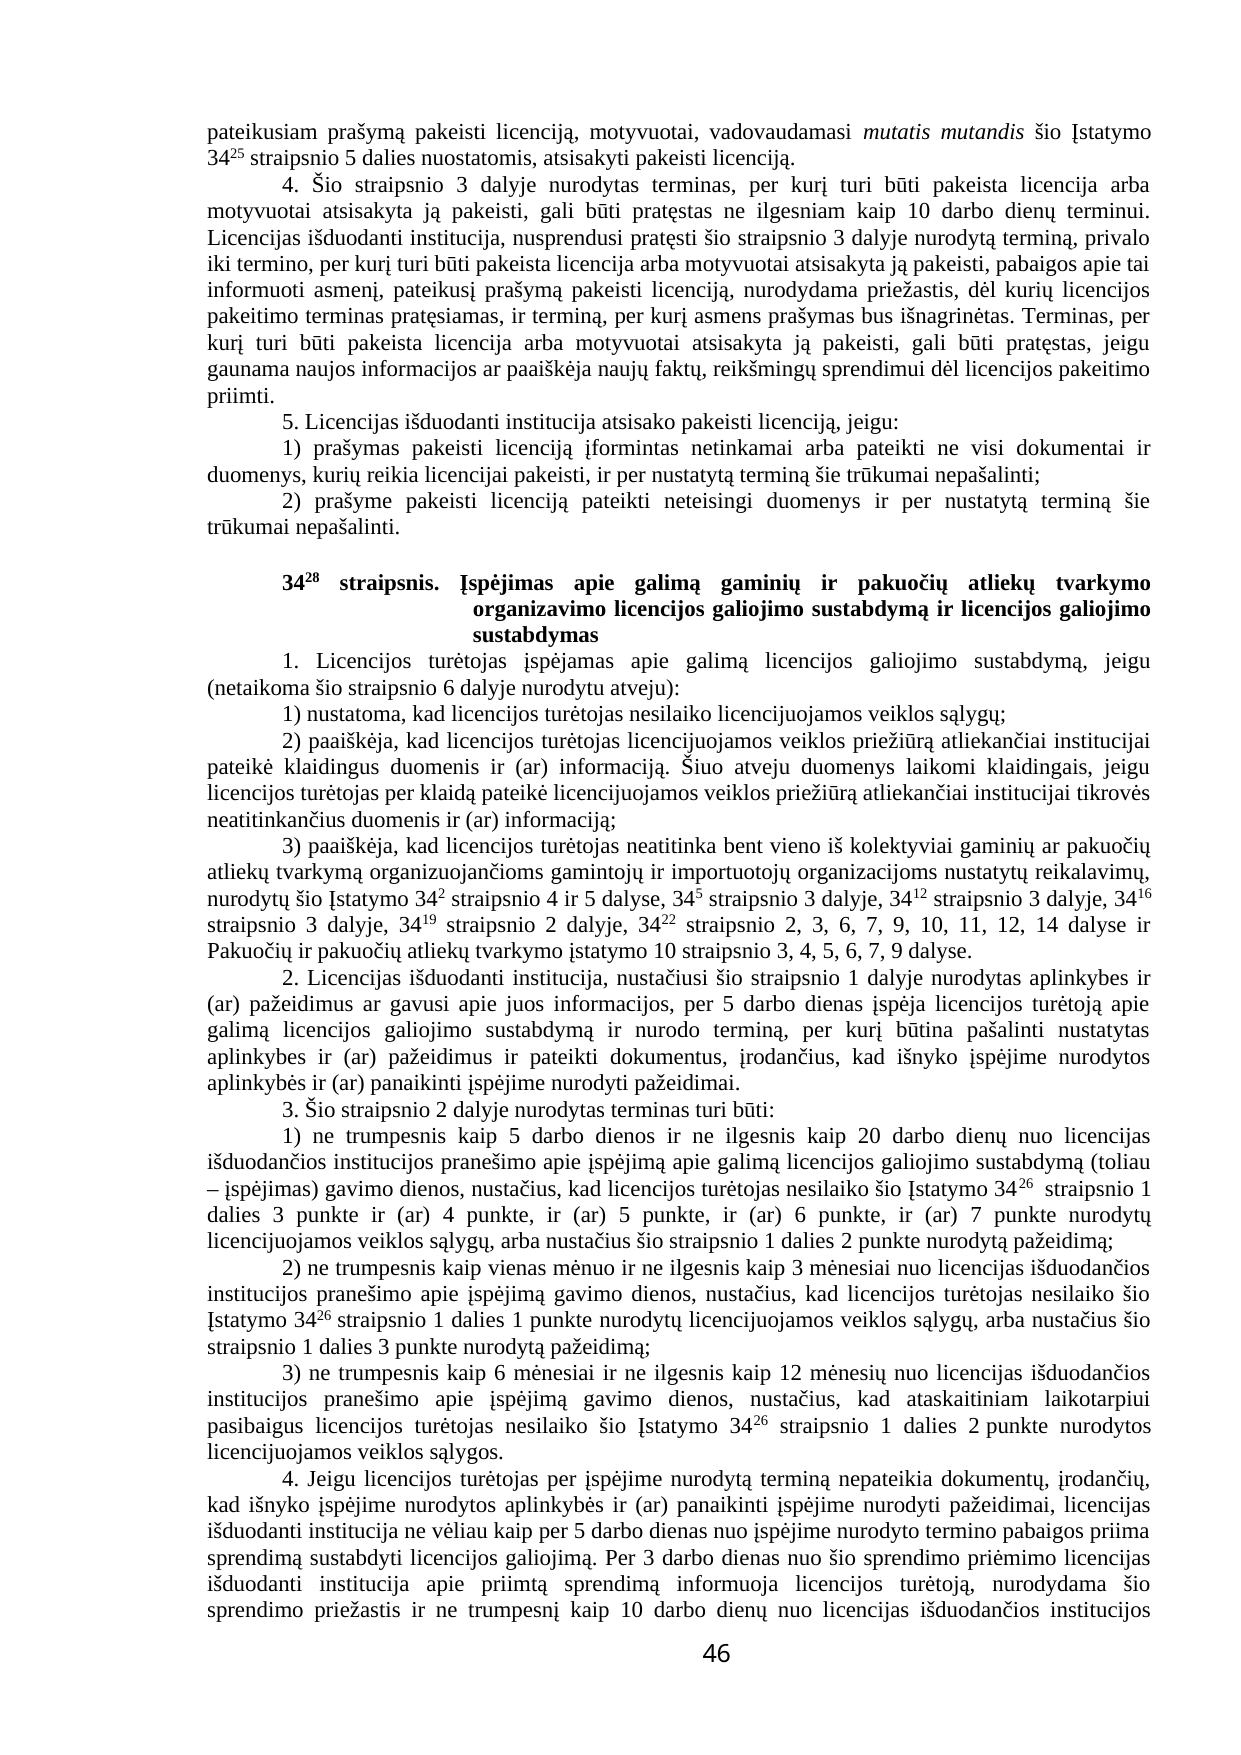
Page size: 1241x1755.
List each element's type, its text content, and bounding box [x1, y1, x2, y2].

text 1) prašymas pakeisti licenciją įformintas netinkamai arba pateikti ne visi dokumentai ir duomenys, kurių reikia licencijai pakeisti, ir per nustatytą terminą šie trūkumai nepašalinti; [207, 434, 1152, 487]
text 4. Jeigu licencijos turėtojas per įspėjime nurodytą terminą nepateikia dokumentų, įrodančių, kad išnyko įspėjime nurodytos aplinkybės ir (ar) panaikinti įspėjime nurodyti pažeidimai, licencijas išduodanti institucija ne vėliau kaip per 5 darbo dienas nuo įspėjime nurodyto termino pabaigos priima sprendimą sustabdyti licencijos galiojimą. Per 3 darbo dienas nuo šio sprendimo priėmimo licencijas išduodanti institucija apie priimtą sprendimą informuoja licencijos turėtoją, nurodydama šio sprendimo priežastis ir ne trumpesnį kaip 10 darbo dienų nuo licencijas išduodančios institucijos [207, 1464, 1152, 1623]
text 1) nustatoma, kad licencijos turėtojas nesilaiko licencijuojamos veiklos sąlygų; [207, 700, 1152, 727]
text 3. Šio straipsnio 2 dalyje nurodytas terminas turi būti: [207, 1096, 1152, 1122]
text 2. Licencijas išduodanti institucija, nustačiusi šio straipsnio 1 dalyje nurodytas aplinkybes ir (ar) pažeidimus ar gavusi apie juos informacijos, per 5 darbo dienas įspėja licencijos turėtoją apie galimą licencijos galiojimo sustabdymą ir nurodo terminą, per kurį būtina pašalinti nustatytas aplinkybes ir (ar) pažeidimus ir pateikti dokumentus, įrodančius, kad išnyko įspėjime nurodytos aplinkybės ir (ar) panaikinti įspėjime nurodyti pažeidimai. [207, 964, 1152, 1096]
text 4. Šio straipsnio 3 dalyje nurodytas terminas, per kurį turi būti pakeista licencija arba motyvuotai atsisakyta ją pakeisti, gali būti pratęstas ne ilgesniam kaip 10 darbo dienų terminui. Licencijas išduodanti institucija, nusprendusi pratęsti šio straipsnio 3 dalyje nurodytą terminą, privalo iki termino, per kurį turi būti pakeista licencija arba motyvuotai atsisakyta ją pakeisti, pabaigos apie tai informuoti asmenį, pateikusį prašymą pakeisti licenciją, nurodydama priežastis, dėl kurių licencijos pakeitimo terminas pratęsiamas, ir terminą, per kurį asmens prašymas bus išnagrinėtas. Terminas, per kurį turi būti pakeista licencija arba motyvuotai atsisakyta ją pakeisti, gali būti pratęstas, jeigu gaunama naujos informacijos ar paaiškėja naujų faktų, reikšmingų sprendimui dėl licencijos pakeitimo priimti. [207, 171, 1152, 408]
text 3428 straipsnis. Įspėjimas apie galimą gaminių ir pakuočių atliekų tvarkymo organizavimo licencijos galiojimo sustabdymą ir licencijos galiojimo sustabdymas [282, 568, 1152, 648]
text pateikusiam prašymą pakeisti licenciją, motyvuotai, vadovaudamasi mutatis mutandis šio Įstatymo 3425 straipsnio 5 dalies nuostatomis, atsisakyti pakeisti licenciją. [207, 118, 1152, 171]
text 2) paaiškėja, kad licencijos turėtojas licencijuojamos veiklos priežiūrą atliekančiai institucijai pateikė klaidingus duomenis ir (ar) informaciją. Šiuo atveju duomenys laikomi klaidingais, jeigu licencijos turėtojas per klaidą pateikė licencijuojamos veiklos priežiūrą atliekančiai institucijai tikrovės neatitinkančius duomenis ir (ar) informaciją; [207, 727, 1152, 832]
text 3) paaiškėja, kad licencijos turėtojas neatitinka bent vieno iš kolektyviai gaminių ar pakuočių atliekų tvarkymą organizuojančioms gamintojų ir importuotojų organizacijoms nustatytų reikalavimų, nurodytų šio Įstatymo 342 straipsnio 4 ir 5 dalyse, 345 straipsnio 3 dalyje, 3412 straipsnio 3 dalyje, 3416 straipsnio 3 dalyje, 3419 straipsnio 2 dalyje, 3422 straipsnio 2, 3, 6, 7, 9, 10, 11, 12, 14 dalyse ir Pakuočių ir pakuočių atliekų tvarkymo įstatymo 10 straipsnio 3, 4, 5, 6, 7, 9 dalyse. [207, 832, 1152, 964]
text 3) ne trumpesnis kaip 6 mėnesiai ir ne ilgesnis kaip 12 mėnesių nuo licencijas išduodančios institucijos pranešimo apie įspėjimą gavimo dienos, nustačius, kad ataskaitiniam laikotarpiui pasibaigus licencijos turėtojas nesilaiko šio Įstatymo 3426 straipsnio 1 dalies 2 punkte nurodytos licencijuojamos veiklos sąlygos. [207, 1359, 1152, 1464]
text 1. Licencijos turėtojas įspėjamas apie galimą licencijos galiojimo sustabdymą, jeigu (netaikoma šio straipsnio 6 dalyje nurodytu atveju): [207, 648, 1152, 700]
text 2) ne trumpesnis kaip vienas mėnuo ir ne ilgesnis kaip 3 mėnesiai nuo licencijas išduodančios institucijos pranešimo apie įspėjimą gavimo dienos, nustačius, kad licencijos turėtojas nesilaiko šio Įstatymo 3426 straipsnio 1 dalies 1 punkte nurodytų licencijuojamos veiklos sąlygų, arba nustačius šio straipsnio 1 dalies 3 punkte nurodytą pažeidimą; [207, 1254, 1152, 1359]
text 2) prašyme pakeisti licenciją pateikti neteisingi duomenys ir per nustatytą terminą šie trūkumai nepašalinti. [207, 487, 1152, 540]
text 5. Licencijas išduodanti institucija atsisako pakeisti licenciją, jeigu: [207, 408, 1152, 434]
text 1) ne trumpesnis kaip 5 darbo dienos ir ne ilgesnis kaip 20 darbo dienų nuo licencijas išduodančios institucijos pranešimo apie įspėjimą apie galimą licencijos galiojimo sustabdymą (toliau – įspėjimas) gavimo dienos, nustačius, kad licencijos turėtojas nesilaiko šio Įstatymo 3426 straipsnio 1 dalies 3 punkte ir (ar) 4 punkte, ir (ar) 5 punkte, ir (ar) 6 punkte, ir (ar) 7 punkte nurodytų licencijuojamos veiklos sąlygų, arba nustačius šio straipsnio 1 dalies 2 punkte nurodytą pažeidimą; [207, 1122, 1152, 1254]
